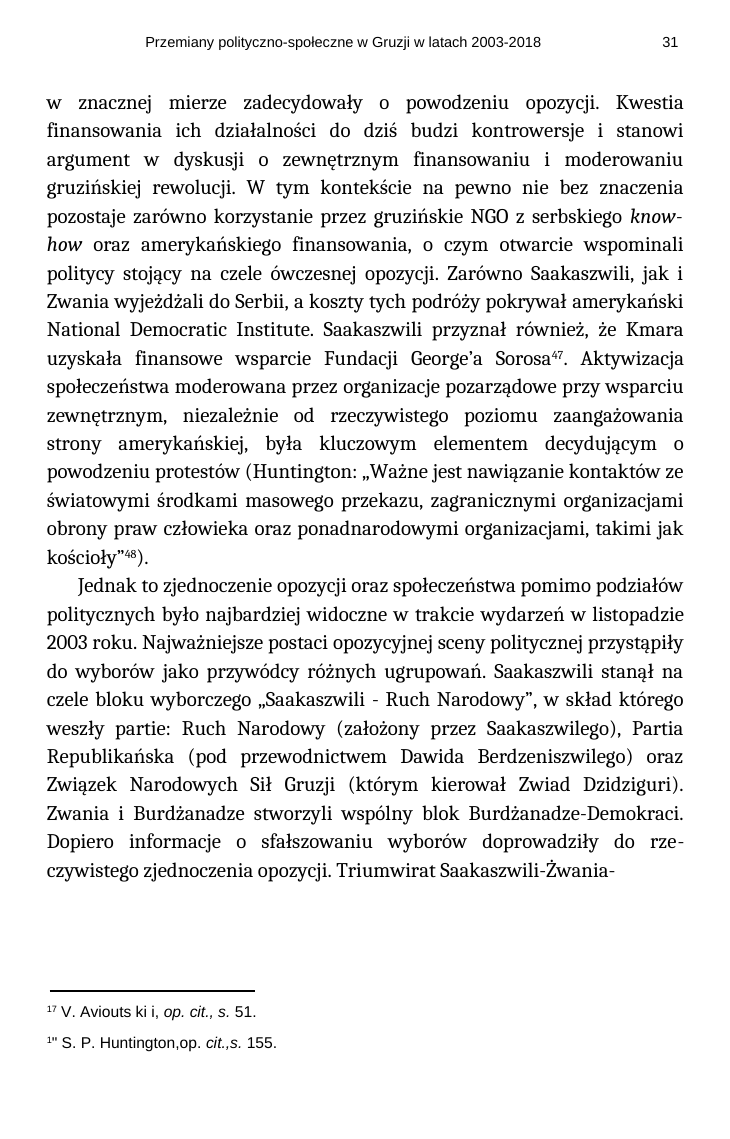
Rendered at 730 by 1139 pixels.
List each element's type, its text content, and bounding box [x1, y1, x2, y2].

text 17 V. Aviouts ki i, op. cit., s. 51. [47, 1002, 347, 1021]
text w znacznej mierze zadecydowały o powodzeniu opozycji. Kwestia finansowania ich działalności do dziś budzi kontrowersje i stanowi argument w dyskusji o zewnętrznym finansowaniu i moderowaniu gruzińskiej rewolucji. W tym kontekście na pewno nie bez znaczenia pozostaje zarówno korzystanie przez gruzińskie NGO z serbskiego know-how oraz amerykańskiego finansowania, o czym otwarcie wspominali politycy stojący na czele ówczesnej opozycji. Zarówno Saakaszwili, jak i Zwania wyjeżdżali do Serbii, a koszty tych podróży pokrywał amerykański National Democratic Institute. Saakaszwili przyznał również, że Kmara uzyskała finansowe wsparcie Fundacji George’a Sorosa47. Aktywizacja społeczeństwa moderowana przez organizacje pozarządowe przy wsparciu zewnętrznym, niezależnie od rzeczywistego poziomu zaangażowania strony amerykańskiej, była kluczowym elementem decydującym o powodzeniu protestów (Huntington: „Ważne jest nawiązanie kontaktów ze światowymi środkami masowego przekazu, zagranicznymi organizacjami obrony praw człowieka oraz ponadnarodowymi organizacjami, takimi jak kościoły”48). [47, 91, 684, 569]
text 1" S. P. Huntington,op. cit.,s. 155. [47, 1033, 347, 1052]
text Przemiany polityczno-społeczne w Gruzji w latach 2003-2018 [145, 33, 589, 50]
text Jednak to zjednoczenie opozycji oraz społeczeństwa pomimo podziałów politycznych było najbardziej widoczne w trakcie wy­darzeń w listopadzie 2003 roku. Najważniejsze postaci opozycyjnej sceny politycznej przystąpiły do wyborów jako przywódcy różnych ugrupowań. Saakaszwili stanął na czele bloku wyborczego „Sa­akaszwili - Ruch Narodowy”, w skład którego weszły partie: Ruch Narodowy (założony przez Saakaszwilego), Partia Republikańska (pod przewodnictwem Dawida Berdzeniszwilego) oraz Związek Narodowych Sił Gruzji (którym kierował Zwiad Dzidziguri). Zwania i Burdżanadze stworzyli wspólny blok Burdżanadze-Demokraci. Dopiero informacje o sfałszowaniu wyborów doprowadziły do rze­czywistego zjednoczenia opozycji. Triumwirat Saakaszwili-Żwania- [47, 574, 684, 882]
text 31 [662, 33, 682, 50]
